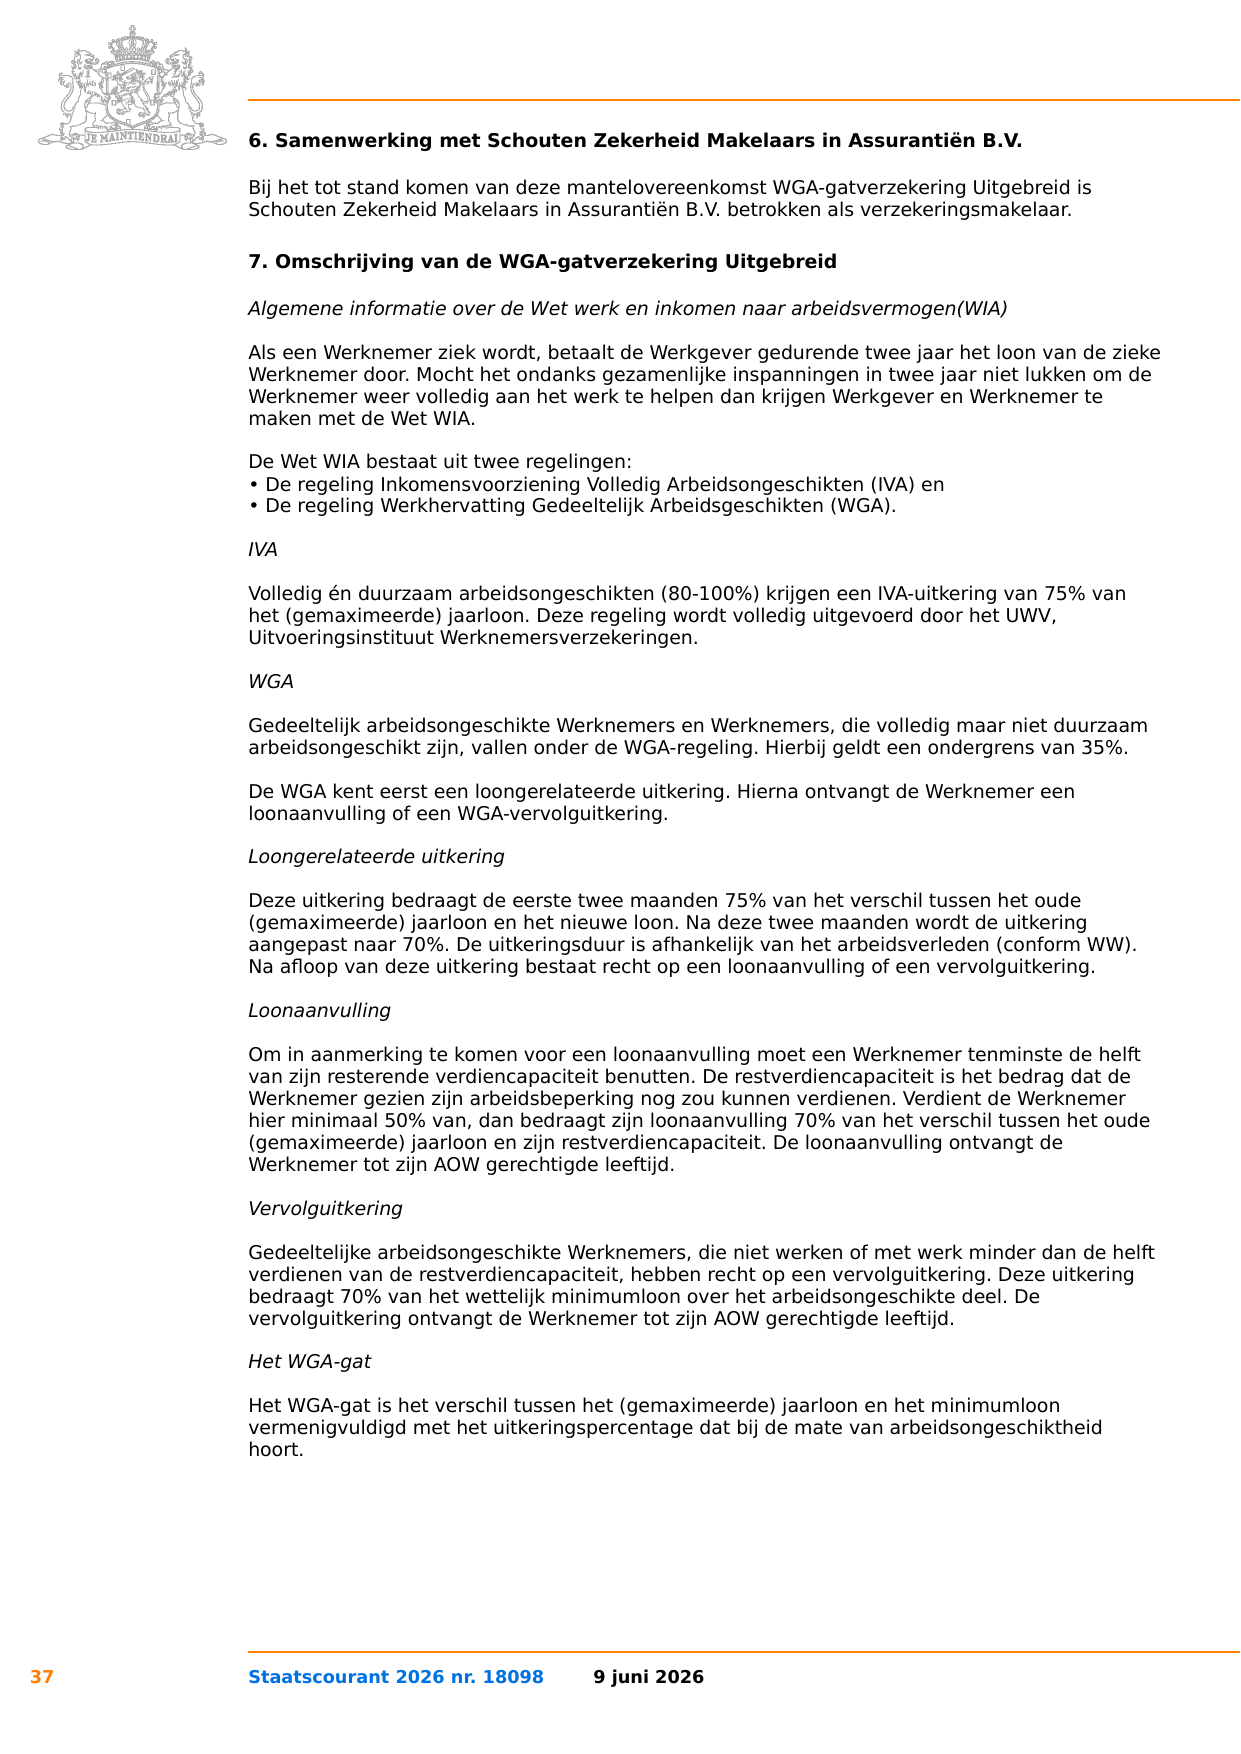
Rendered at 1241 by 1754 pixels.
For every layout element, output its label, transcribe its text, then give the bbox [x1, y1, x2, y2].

text Het WGA-gat is het verschil tussen het (gemaximeerde) jaarloon en het minimumloon vermenigvuldigd met het uitkeringspercentage dat bij de mate van arbeidsongeschiktheid hoort. [248, 1395, 1163, 1461]
text • De regeling Werkhervatting Gedeeltelijk Arbeidsgeschikten (WGA). [248, 495, 1163, 517]
picture [38, 25, 227, 150]
text • De regeling Inkomensvoorziening Volledig Arbeidsongeschikten (IVA) en [248, 473, 1163, 495]
text Gedeeltelijke arbeidsongeschikte Werknemers, die niet werken of met werk minder dan de helft verdienen van de restverdiencapaciteit, hebben recht op een vervolguitkering. Deze uitkering bedraagt 70% van het wettelijk minimumloon over het arbeidsongeschikte deel. De vervolguitkering ontvangt de Werknemer tot zijn AOW gerechtigde leeftijd. [248, 1242, 1163, 1329]
subtitle 7. Omschrijving van de WGA-gatverzekering Uitgebreid [248, 251, 1163, 273]
text Om in aanmerking te komen voor een loonaanvulling moet een Werknemer tenminste de helft van zijn resterende verdiencapaciteit benutten. De restverdiencapaciteit is het bedrag dat de Werknemer gezien zijn arbeidsbeperking nog zou kunnen verdienen. Verdient de Werknemer hier minimaal 50% van, dan bedraagt zijn loonaanvulling 70% van het verschil tussen het oude (gemaximeerde) jaarloon en zijn restverdiencapaciteit. De loonaanvulling ontvangt de Werknemer tot zijn AOW gerechtigde leeftijd. [248, 1044, 1163, 1176]
text De WGA kent eerst een loongerelateerde uitkering. Hierna ontvangt de Werknemer een loonaanvulling of een WGA-vervolguitkering. [248, 781, 1163, 824]
subtitle Loonaanvulling [248, 1000, 1163, 1022]
text Volledig én duurzaam arbeidsongeschikten (80-100%) krijgen een IVA-uitkering van 75% van het (gemaximeerde) jaarloon. Deze regeling wordt volledig uitgevoerd door het UWV, Uitvoeringsinstituut Werknemersverzekeringen. [248, 583, 1163, 649]
text Bij het tot stand komen van deze mantelovereenkomst WGA-gatverzekering Uitgebreid is Schouten Zekerheid Makelaars in Assurantiën B.V. betrokken als verzekeringsmakelaar. [248, 177, 1163, 221]
text Gedeeltelijk arbeidsongeschikte Werknemers en Werknemers, die volledig maar niet duurzaam arbeidsongeschikt zijn, vallen onder de WGA-regeling. Hierbij geldt een ondergrens van 35%. [248, 715, 1163, 759]
text Als een Werknemer ziek wordt, betaalt de Werkgever gedurende twee jaar het loon van de zieke Werknemer door. Mocht het ondanks gezamenlijke inspanningen in twee jaar niet lukken om de Werknemer weer volledig aan het werk te helpen dan krijgen Werkgever en Werknemer te maken met de Wet WIA. [248, 342, 1163, 429]
subtitle Loongerelateerde uitkering [248, 846, 1163, 868]
subtitle Vervolguitkering [248, 1198, 1163, 1220]
subtitle 6. Samenwerking met Schouten Zekerheid Makelaars in Assurantiën B.V. [248, 130, 1163, 152]
subtitle WGA [248, 671, 1163, 693]
text De Wet WIA bestaat uit twee regelingen: [248, 451, 1163, 473]
subtitle IVA [248, 539, 1163, 561]
text Deze uitkering bedraagt de eerste twee maanden 75% van het verschil tussen het oude (gemaximeerde) jaarloon en het nieuwe loon. Na deze twee maanden wordt de uitkering aangepast naar 70%. De uitkeringsduur is afhankelijk van het arbeidsverleden (conform WW). Na afloop van deze uitkering bestaat recht op een loonaanvulling of een vervolguitkering. [248, 890, 1163, 978]
text Algemene informatie over de Wet werk en inkomen naar arbeidsvermogen(WIA) [248, 298, 1163, 320]
subtitle Het WGA-gat [248, 1351, 1163, 1373]
